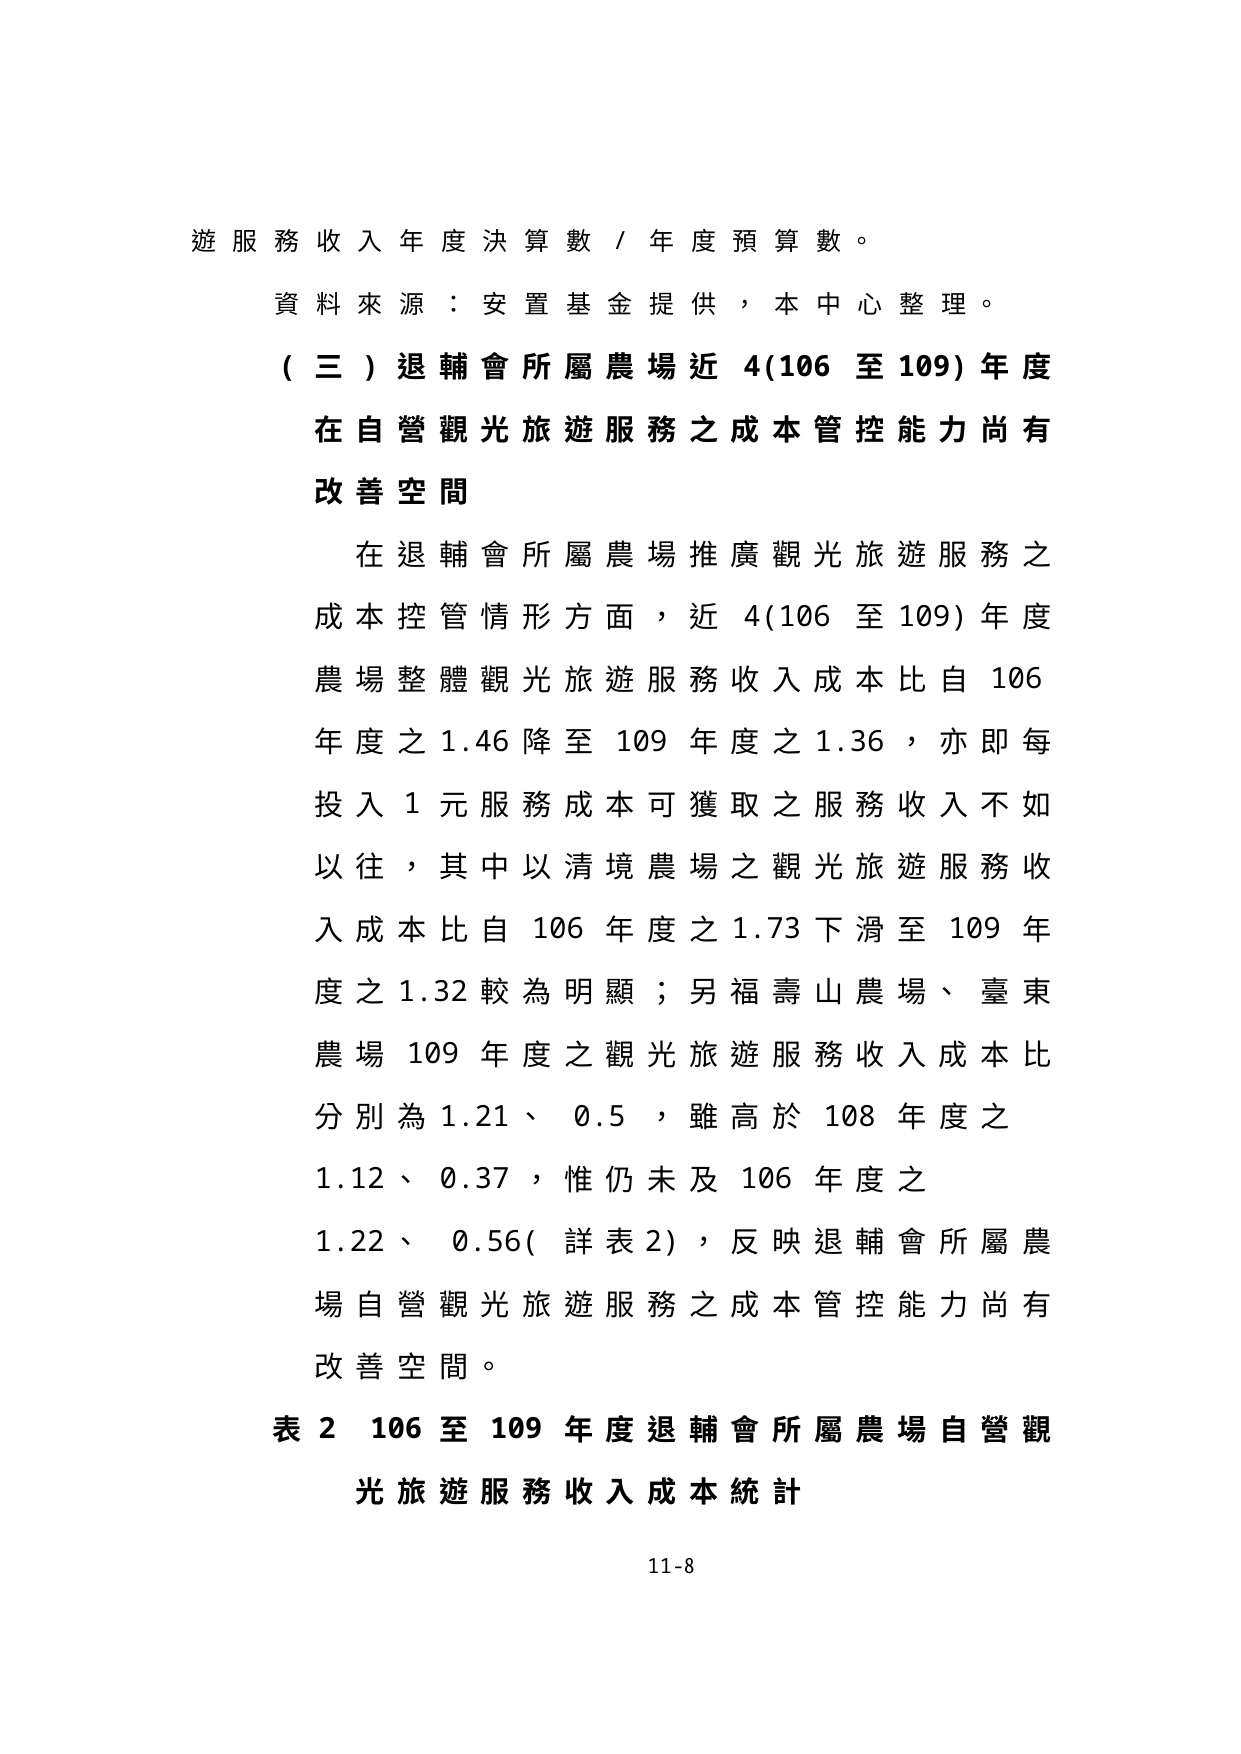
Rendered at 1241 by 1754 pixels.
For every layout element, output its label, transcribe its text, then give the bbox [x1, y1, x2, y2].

text 遊服務收入年度決算數/年度預算數。 [183, 198, 1058, 261]
text 表2 106至109年度退輔會所屬農場自營觀光旅遊服務收入成本統計 [247, 1386, 1071, 1511]
text (三)退輔會所屬農場近4(106至109)年度在自營觀光旅遊服務之成本管控能力尚有改善空間 [242, 323, 1058, 511]
text 在退輔會所屬農場推廣觀光旅遊服務之成本控管情形方面，近4(106至109)年度農場整體觀光旅遊服務收入成本比自106年度之1.46降至109年度之1.36，亦即每投入1元服務成本可獲取之服務收入不如以往，其中以清境農場之觀光旅遊服務收入成本比自106年度之1.73下滑至109年度之1.32較為明顯；另福壽山農場、臺東農場109年度之觀光旅遊服務收入成本比分別為1.21、0.5，雖高於108年度之1.12、0.37，惟仍未及106年度之1.22、0.56(詳表2)，反映退輔會所屬農場自營觀光旅遊服務之成本管控能力尚有改善空間。 [271, 511, 1058, 1386]
text 資料來源：安置基金提供，本中心整理。 [183, 261, 1058, 323]
